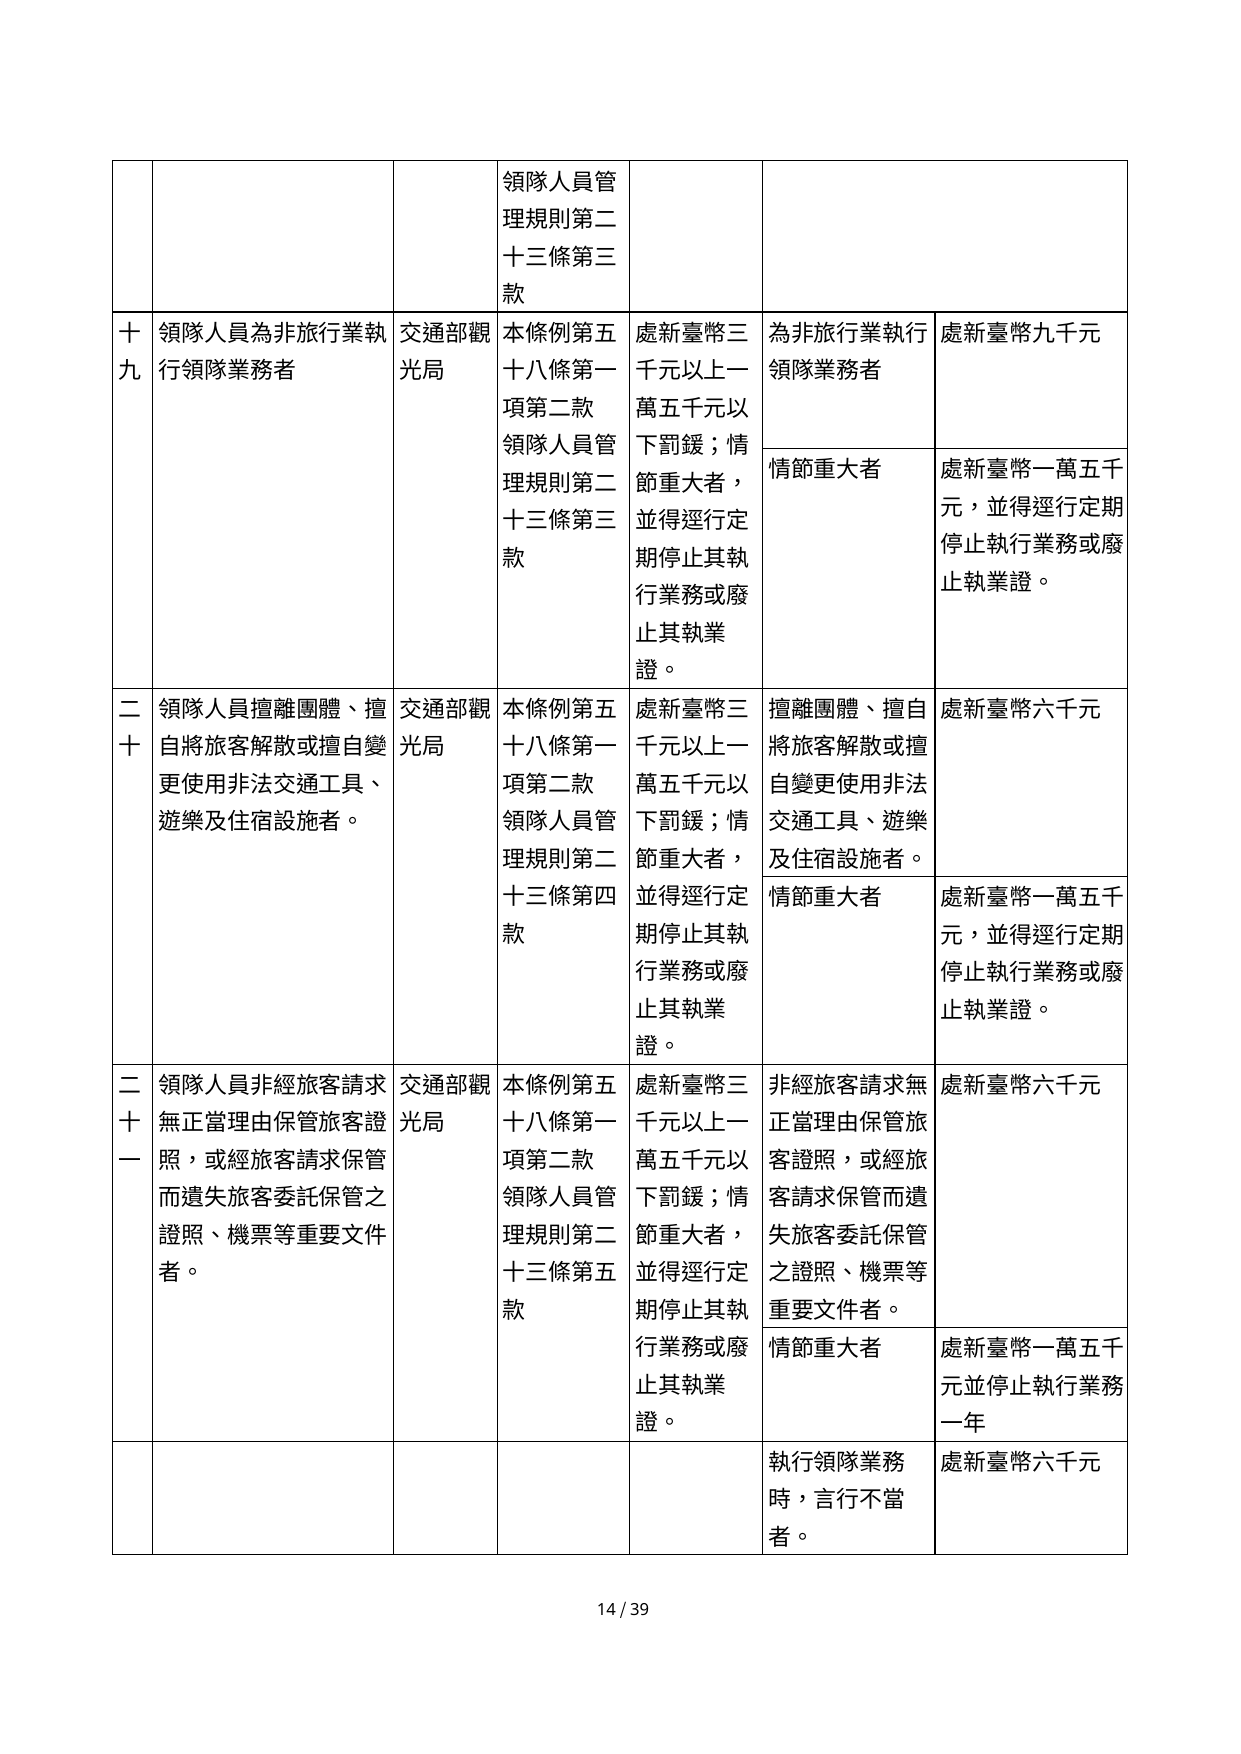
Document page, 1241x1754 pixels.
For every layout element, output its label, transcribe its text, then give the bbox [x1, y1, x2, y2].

table_cell 處新臺幣九千元 [936, 313, 1127, 448]
table_cell [630, 161, 762, 311]
table_cell [113, 1442, 152, 1554]
table_cell 二十一 [113, 1065, 152, 1441]
table_cell [113, 161, 152, 311]
table_cell 二十 [113, 689, 152, 1063]
table_cell [630, 1442, 762, 1554]
table_cell [498, 1442, 629, 1554]
table_cell 本條例第五十八條第一項第二款 領隊人員管理規則第二十三條第五款 [498, 1065, 629, 1441]
table_cell 領隊人員非經旅客請求無正當理由保管旅客證照，或經旅客請求保管而遺失旅客委託保管之證照、機票等重要文件者。 [153, 1065, 393, 1441]
table_cell 領隊人員擅離團體、擅自將旅客解散或擅自變更使用非法交通工具、遊樂及住宿設施者。 [153, 689, 393, 1063]
table_cell 處新臺幣三千元以上一萬五千元以下罰鍰；情節重大者，並得逕行定期停止其執行業務或廢止其執業證。 [630, 313, 762, 687]
table_cell 處新臺幣一萬五千元，並得逕行定期停止執行業務或廢止執業證。 [936, 877, 1127, 1063]
table_cell 處新臺幣三千元以上一萬五千元以下罰鍰；情節重大者，並得逕行定期停止其執行業務或廢止其執業證。 [630, 1065, 762, 1441]
table_cell 十九 [113, 313, 152, 687]
table_cell 處新臺幣一萬五千元並停止執行業務一年 [936, 1328, 1127, 1441]
table_cell 本條例第五十八條第一項第二款 領隊人員管理規則第二十三條第三款 [498, 313, 629, 687]
table_cell [763, 161, 1127, 311]
table_cell 情節重大者 [763, 877, 934, 1063]
table_cell 情節重大者 [763, 1328, 934, 1441]
table_cell 情節重大者 [763, 449, 934, 687]
table_cell [153, 1442, 393, 1554]
table_cell 為非旅行業執行領隊業務者 [763, 313, 934, 448]
table_cell [394, 1442, 497, 1554]
table_cell 處新臺幣三千元以上一萬五千元以下罰鍰；情節重大者，並得逕行定期停止其執行業務或廢止其執業證。 [630, 689, 762, 1063]
table_cell 交通部觀光局 [394, 689, 497, 1063]
table_cell 交通部觀光局 [394, 1065, 497, 1441]
table_cell 處新臺幣六千元 [936, 1442, 1127, 1554]
table_cell 處新臺幣一萬五千元，並得逕行定期停止執行業務或廢止執業證。 [936, 449, 1127, 687]
table_cell [153, 161, 393, 311]
table_cell 處新臺幣六千元 [936, 689, 1127, 876]
table_cell 處新臺幣六千元 [936, 1065, 1127, 1327]
table_cell 領隊人員為非旅行業執行領隊業務者 [153, 313, 393, 687]
table_cell [394, 161, 497, 311]
table_cell 執行領隊業務時，言行不當者。 [763, 1442, 934, 1554]
table_cell 領隊人員管理規則第二十三條第三款 [498, 161, 629, 311]
table_cell 擅離團體、擅自將旅客解散或擅自變更使用非法交通工具、遊樂及住宿設施者。 [763, 689, 934, 876]
table_cell 非經旅客請求無正當理由保管旅客證照，或經旅客請求保管而遺失旅客委託保管之證照、機票等重要文件者。 [763, 1065, 934, 1327]
table_cell 本條例第五十八條第一項第二款 領隊人員管理規則第二十三條第四款 [498, 689, 629, 1063]
table_cell 交通部觀光局 [394, 313, 497, 687]
